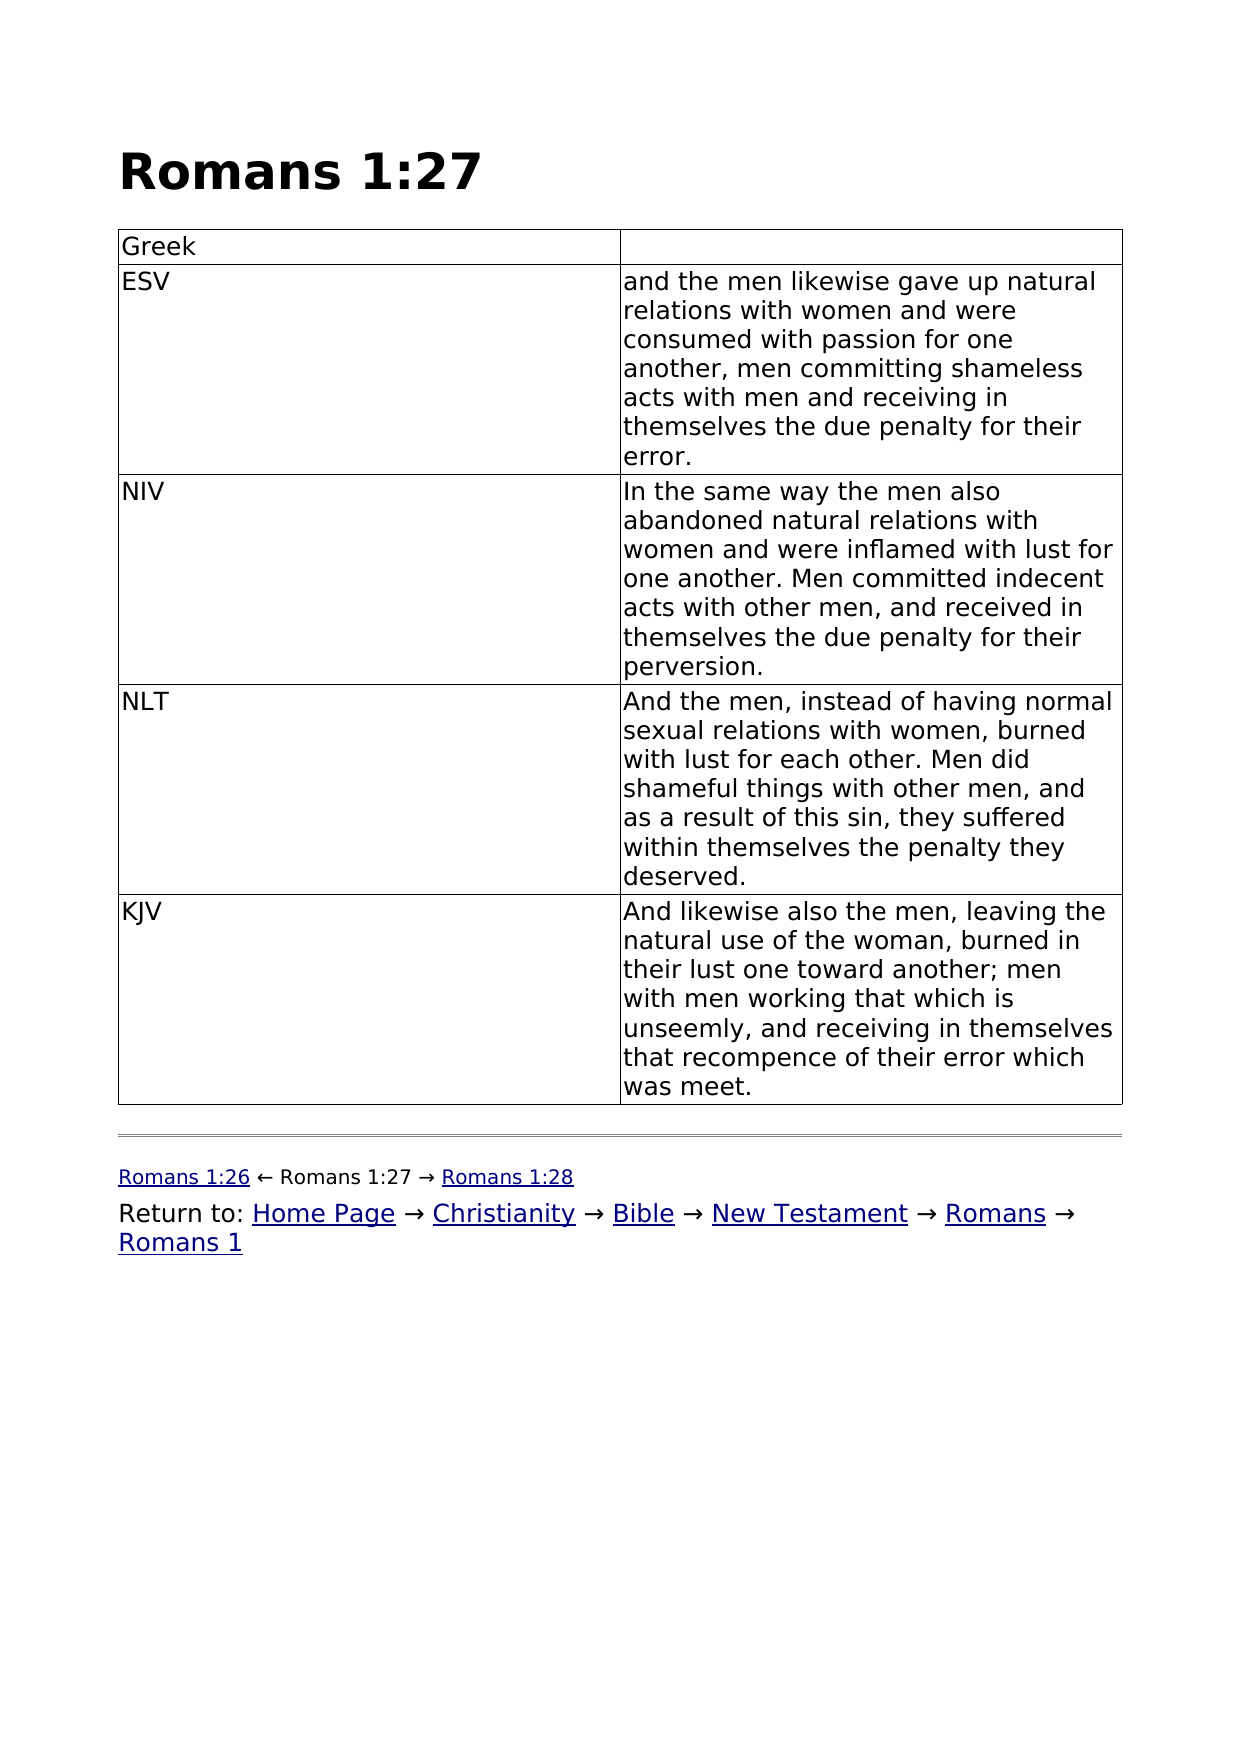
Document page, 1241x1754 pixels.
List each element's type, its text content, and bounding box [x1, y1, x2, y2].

text Return to: Home Page → Christianity → Bible → New Testament → Romans → Romans 1 [118, 1199, 1122, 1258]
table_cell In the same way the men also abandoned natural relations with women and were inflamed with lust for one another. Men committed indecent acts with other men, and received in themselves the due penalty for their perversion. [621, 475, 1122, 684]
table_cell And likewise also the men, leaving the natural use of the woman, burned in their lust one toward another; men with men working that which is unseemly, and receiving in themselves that recompence of their error which was meet. [621, 895, 1122, 1104]
table_cell and the men likewise gave up natural relations with women and were consumed with passion for one another, men committing shameless acts with men and receiving in themselves the due penalty for their error. [621, 265, 1122, 474]
table_cell NLT [119, 685, 620, 894]
table_header [621, 230, 1122, 264]
table_cell And the men, instead of having normal sexual relations with women, burned with lust for each other. Men did shameful things with other men, and as a result of this sin, they suffered within themselves the penalty they deserved. [621, 685, 1122, 894]
table_cell ESV [119, 265, 620, 474]
table_cell NIV [119, 475, 620, 684]
table_cell KJV [119, 895, 620, 1104]
subtitle Romans 1:27 [118, 143, 1122, 201]
text Romans 1:26 ← Romans 1:27 → Romans 1:28 [118, 1165, 1122, 1199]
table_header Greek [119, 230, 620, 264]
